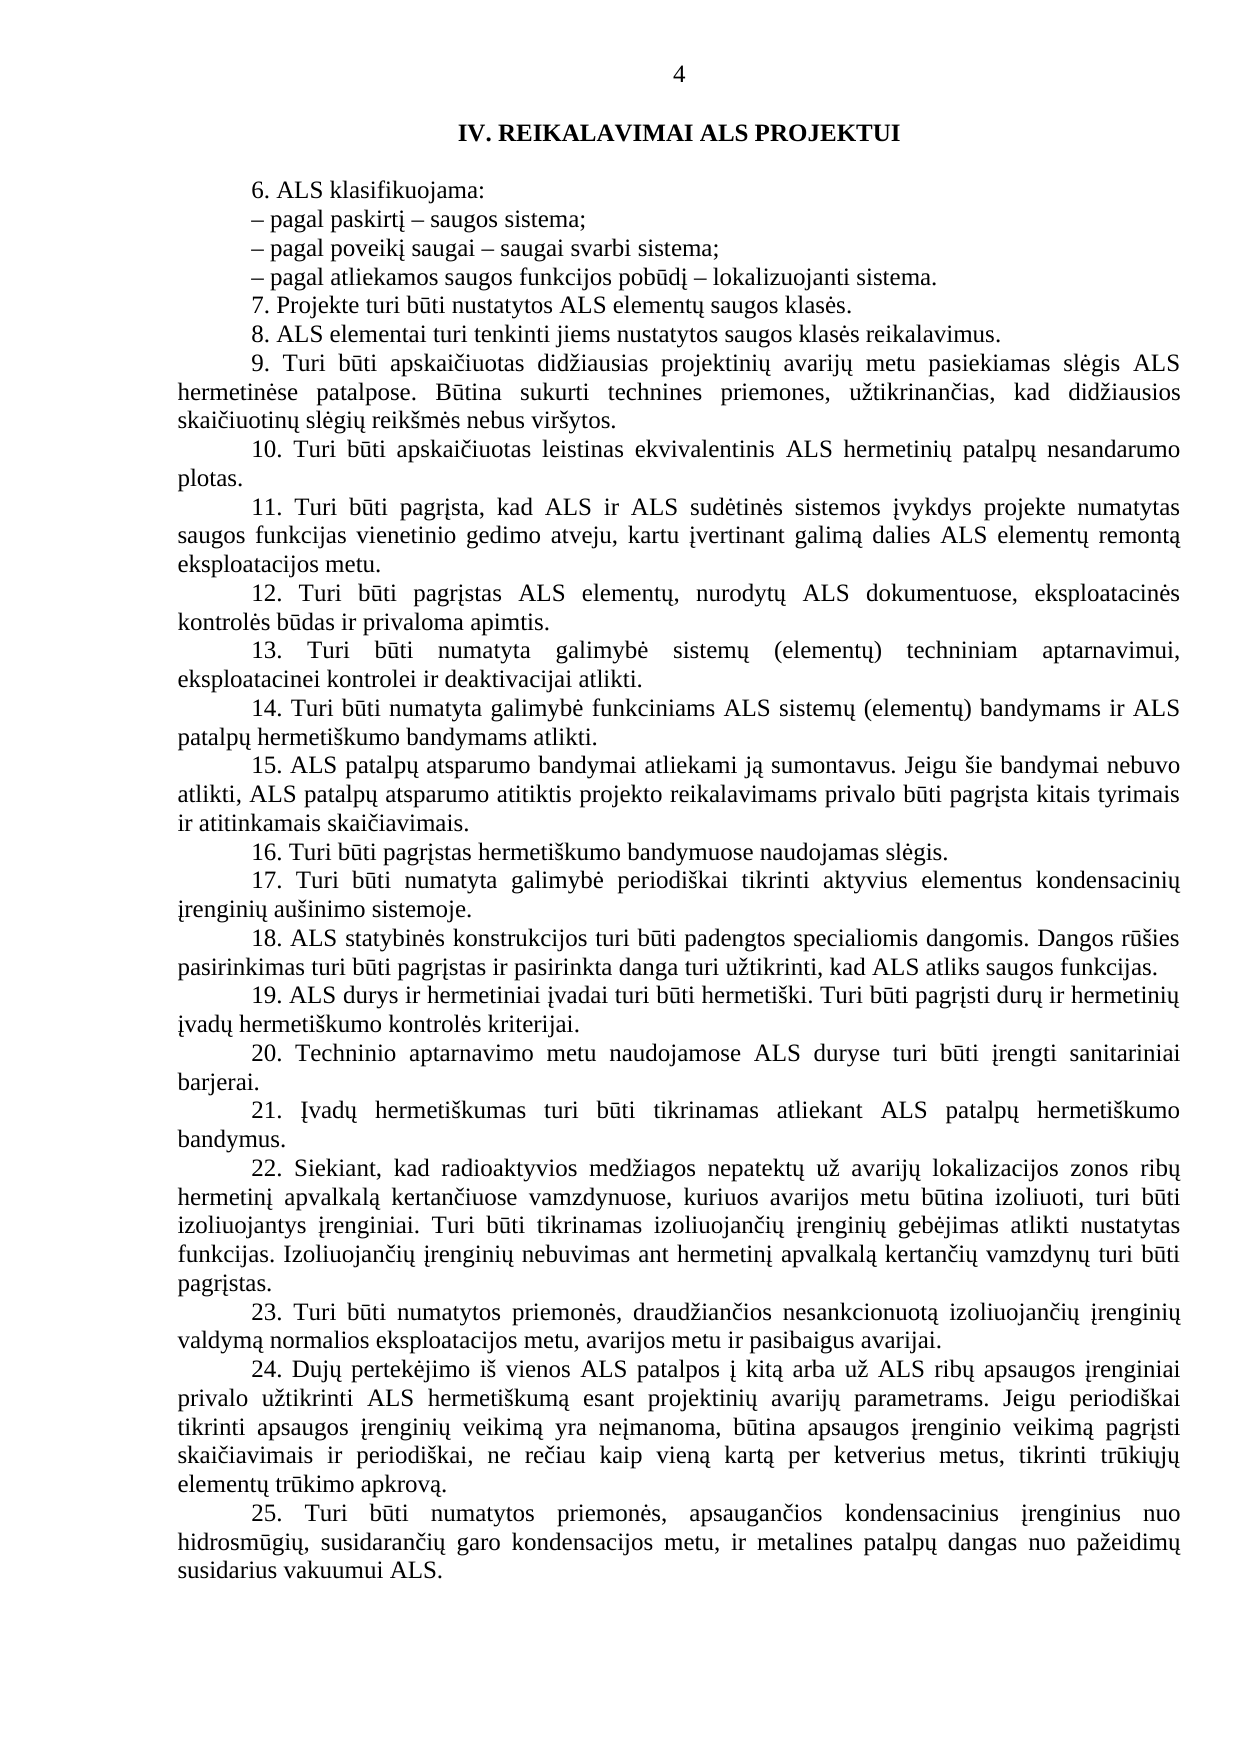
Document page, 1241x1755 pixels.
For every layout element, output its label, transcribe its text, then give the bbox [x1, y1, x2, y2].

text 10. Turi būti apskaičiuotas leistinas ekvivalentinis ALS hermetinių patalpų nesandarumo plotas. [177, 434, 1181, 492]
text 13. Turi būti numatyta galimybė sistemų (elementų) techniniam aptarnavimui, eksploatacinei kontrolei ir deaktivacijai atlikti. [177, 636, 1181, 693]
text – pagal paskirtį – saugos sistema; [177, 204, 1181, 233]
text 8. ALS elementai turi tenkinti jiems nustatytos saugos klasės reikalavimus. [177, 319, 1181, 348]
text – pagal atliekamos saugos funkcijos pobūdį – lokalizuojanti sistema. [177, 262, 1181, 291]
text 12. Turi būti pagrįstas ALS elementų, nurodytų ALS dokumentuose, eksploatacinės kontrolės būdas ir privaloma apimtis. [177, 578, 1181, 636]
text 11. Turi būti pagrįsta, kad ALS ir ALS sudėtinės sistemos įvykdys projekte numatytas saugos funkcijas vienetinio gedimo atveju, kartu įvertinant galimą dalies ALS elementų remontą eksploatacijos metu. [177, 492, 1181, 578]
text 15. ALS patalpų atsparumo bandymai atliekami ją sumontavus. Jeigu šie bandymai nebuvo atlikti, ALS patalpų atsparumo atitiktis projekto reikalavimams privalo būti pagrįsta kitais tyrimais ir atitinkamais skaičiavimais. [177, 751, 1181, 837]
text 23. Turi būti numatytos priemonės, draudžiančios nesankcionuotą izoliuojančių įrenginių valdymą normalios eksploatacijos metu, avarijos metu ir pasibaigus avarijai. [177, 1297, 1181, 1354]
text 20. Techninio aptarnavimo metu naudojamose ALS duryse turi būti įrengti sanitariniai barjerai. [177, 1038, 1181, 1096]
text 22. Siekiant, kad radioaktyvios medžiagos nepatektų už avarijų lokalizacijos zonos ribų hermetinį apvalkalą kertančiuose vamzdynuose, kuriuos avarijos metu būtina izoliuoti, turi būti izoliuojantys įrenginiai. Turi būti tikrinamas izoliuojančių įrenginių gebėjimas atlikti nustatytas funkcijas. Izoliuojančių įrenginių nebuvimas ant hermetinį apvalkalą kertančių vamzdynų turi būti pagrįstas. [177, 1153, 1181, 1297]
text – pagal poveikį saugai – saugai svarbi sistema; [177, 233, 1181, 262]
text 17. Turi būti numatyta galimybė periodiškai tikrinti aktyvius elementus kondensacinių įrenginių aušinimo sistemoje. [177, 866, 1181, 923]
text 25. Turi būti numatytos priemonės, apsaugančios kondensacinius įrenginius nuo hidrosmūgių, susidarančių garo kondensacijos metu, ir metalines patalpų dangas nuo pažeidimų susidarius vakuumui ALS. [177, 1498, 1181, 1584]
text 24. Dujų pertekėjimo iš vienos ALS patalpos į kitą arba už ALS ribų apsaugos įrenginiai privalo užtikrinti ALS hermetiškumą esant projektinių avarijų parametrams. Jeigu periodiškai tikrinti apsaugos įrenginių veikimą yra neįmanoma, būtina apsaugos įrenginio veikimą pagrįsti skaičiavimais ir periodiškai, ne rečiau kaip vieną kartą per ketverius metus, tikrinti trūkiųjų elementų trūkimo apkrovą. [177, 1354, 1181, 1498]
text 18. ALS statybinės konstrukcijos turi būti padengtos specialiomis dangomis. Dangos rūšies pasirinkimas turi būti pagrįstas ir pasirinkta danga turi užtikrinti, kad ALS atliks saugos funkcijas. [177, 923, 1181, 981]
text 14. Turi būti numatyta galimybė funkciniams ALS sistemų (elementų) bandymams ir ALS patalpų hermetiškumo bandymams atlikti. [177, 693, 1181, 751]
text 16. Turi būti pagrįstas hermetiškumo bandymuose naudojamas slėgis. [177, 837, 1181, 866]
text 6. ALS klasifikuojama: [177, 176, 1181, 204]
text 9. Turi būti apskaičiuotas didžiausias projektinių avarijų metu pasiekiamas slėgis ALS hermetinėse patalpose. Būtina sukurti technines priemones, užtikrinančias, kad didžiausios skaičiuotinų slėgių reikšmės nebus viršytos. [177, 348, 1181, 434]
text IV. REIKALAVIMAI ALS PROJEKTUI [177, 118, 1181, 147]
text 7. Projekte turi būti nustatytos ALS elementų saugos klasės. [177, 291, 1181, 319]
text 21. Įvadų hermetiškumas turi būti tikrinamas atliekant ALS patalpų hermetiškumo bandymus. [177, 1096, 1181, 1153]
text 19. ALS durys ir hermetiniai įvadai turi būti hermetiški. Turi būti pagrįsti durų ir hermetinių įvadų hermetiškumo kontrolės kriterijai. [177, 981, 1181, 1038]
